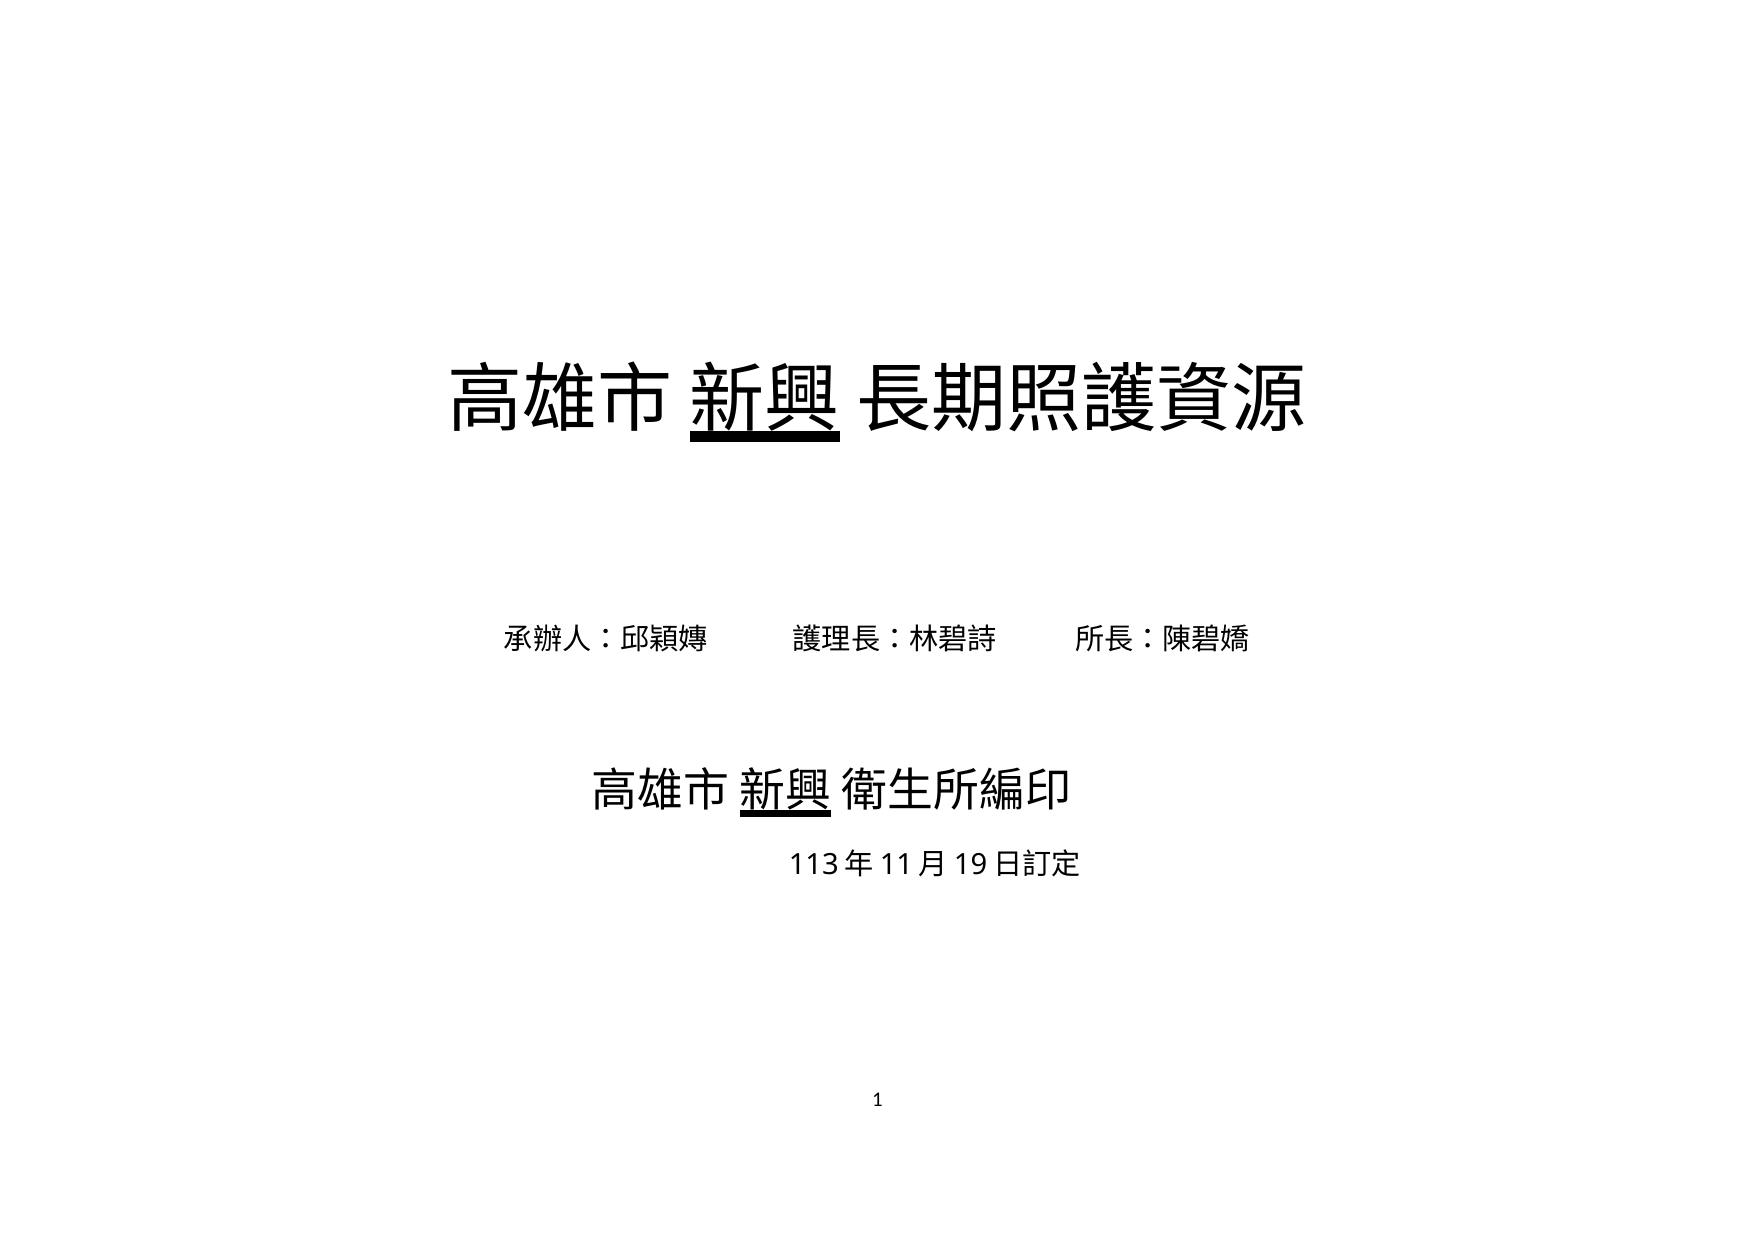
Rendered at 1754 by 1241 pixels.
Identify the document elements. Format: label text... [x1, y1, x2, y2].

text 113年11月19日訂定 [118, 818, 1544, 893]
text 高雄市 新興 長期照護資源 [118, 331, 1636, 443]
text 承辦人：邱穎嫥 護理長：林碧詩 所長：陳碧嬌 [118, 593, 1636, 668]
text 高雄市 新興 衛生所編印 [118, 743, 1544, 818]
